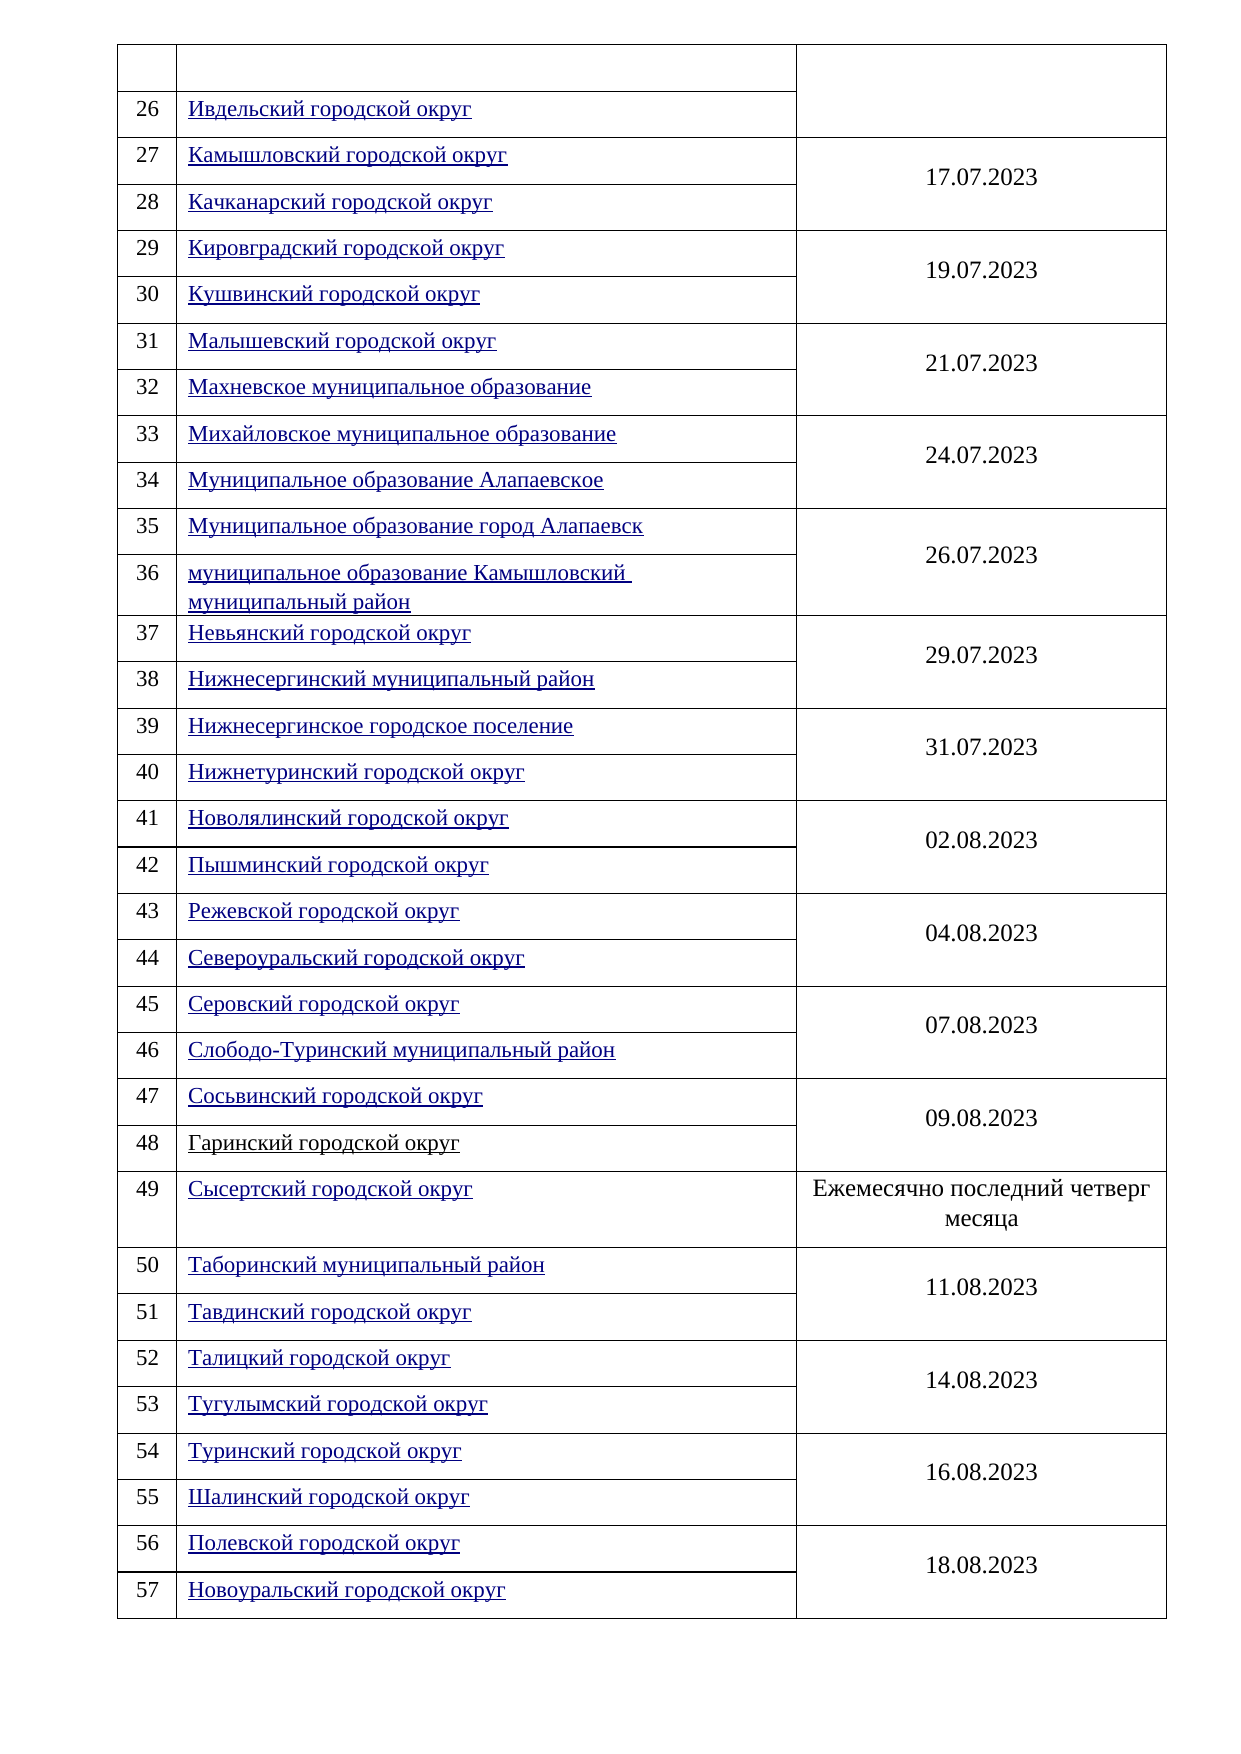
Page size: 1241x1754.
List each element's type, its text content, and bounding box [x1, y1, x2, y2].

table_cell 56 [118, 1526, 176, 1571]
table_cell Новоуральский городской округ [177, 1573, 796, 1618]
table_cell 04.08.2023 [797, 894, 1166, 986]
table_cell 33 [118, 416, 176, 462]
table_cell Нижнесергинское городское поселение [177, 709, 796, 754]
table_cell 50 [118, 1248, 176, 1293]
table_cell 24.07.2023 [797, 416, 1166, 508]
table_cell Кировградский городской округ [177, 231, 796, 276]
table_cell Нижнесергинский муниципальный район [177, 662, 796, 707]
table_cell Ивдельский городской округ [177, 92, 796, 137]
table_cell Махневское муниципальное образование [177, 370, 796, 415]
table_cell 18.08.2023 [797, 1526, 1166, 1618]
table_cell 51 [118, 1294, 176, 1340]
table_cell 37 [118, 616, 176, 661]
table_cell 28 [118, 185, 176, 230]
table_cell Пышминский городской округ [177, 848, 796, 893]
table_cell 14.08.2023 [797, 1341, 1166, 1432]
table_cell 26.07.2023 [797, 509, 1166, 615]
table_cell 26 [118, 92, 176, 137]
table_cell Таборинский муниципальный район [177, 1248, 796, 1293]
table_cell 49 [118, 1172, 176, 1247]
table_cell 40 [118, 755, 176, 800]
table_cell 29.07.2023 [797, 616, 1166, 707]
table_cell 53 [118, 1387, 176, 1432]
table_cell Муниципальное образование Алапаевское [177, 463, 796, 508]
table_cell 32 [118, 370, 176, 415]
table_cell Ежемесячно последний четверг месяца [797, 1172, 1166, 1247]
table_cell 48 [118, 1126, 176, 1171]
table_cell муниципальное образование Камышловский муниципальный район [177, 555, 796, 615]
table_cell 55 [118, 1480, 176, 1525]
table_cell 09.08.2023 [797, 1079, 1166, 1171]
table_cell 57 [118, 1573, 176, 1618]
table_cell Слободо-Туринский муниципальный район [177, 1033, 796, 1078]
table_cell Новолялинский городской округ [177, 801, 796, 846]
table_cell [797, 45, 1166, 137]
table_cell Режевской городской округ [177, 894, 796, 939]
table_cell Гаринский городской округ [177, 1126, 796, 1171]
table_cell 27 [118, 138, 176, 183]
table_cell Малышевский городской округ [177, 324, 796, 369]
table_cell 39 [118, 709, 176, 754]
table_cell 31 [118, 324, 176, 369]
table_cell 43 [118, 894, 176, 939]
table_cell Туринский городской округ [177, 1434, 796, 1479]
table_cell 35 [118, 509, 176, 554]
table_cell Муниципальное образование город Алапаевск [177, 509, 796, 554]
table_cell [177, 45, 796, 91]
table_cell Невьянский городской округ [177, 616, 796, 661]
table_cell Тавдинский городской округ [177, 1294, 796, 1340]
table_cell Качканарский городской округ [177, 185, 796, 230]
table_cell Талицкий городской округ [177, 1341, 796, 1386]
table_cell 41 [118, 801, 176, 846]
table_cell 11.08.2023 [797, 1248, 1166, 1340]
table_cell Тугулымский городской округ [177, 1387, 796, 1432]
table_cell 52 [118, 1341, 176, 1386]
table_cell Серовский городской округ [177, 987, 796, 1032]
table_cell 02.08.2023 [797, 801, 1166, 893]
table_cell 47 [118, 1079, 176, 1124]
table_cell 30 [118, 277, 176, 322]
table_cell 54 [118, 1434, 176, 1479]
table_cell 46 [118, 1033, 176, 1078]
table_cell Михайловское муниципальное образование [177, 416, 796, 462]
table_cell Кушвинский городской округ [177, 277, 796, 322]
table_cell Шалинский городской округ [177, 1480, 796, 1525]
table_cell Сосьвинский городской округ [177, 1079, 796, 1124]
table_cell Нижнетуринский городской округ [177, 755, 796, 800]
table_cell Камышловский городской округ [177, 138, 796, 183]
table_cell 07.08.2023 [797, 987, 1166, 1078]
table_cell 31.07.2023 [797, 709, 1166, 800]
table_cell 19.07.2023 [797, 231, 1166, 322]
table_cell 36 [118, 555, 176, 615]
table_cell 45 [118, 987, 176, 1032]
table_cell Сысертский городской округ [177, 1172, 796, 1247]
table_cell 44 [118, 940, 176, 986]
table_cell 42 [118, 848, 176, 893]
table_cell [118, 45, 176, 91]
table_cell 38 [118, 662, 176, 707]
table_cell 17.07.2023 [797, 138, 1166, 230]
table_cell Североуральский городской округ [177, 940, 796, 986]
table_cell 34 [118, 463, 176, 508]
table_cell Полевской городской округ [177, 1526, 796, 1571]
table_cell 29 [118, 231, 176, 276]
table_cell 16.08.2023 [797, 1434, 1166, 1525]
table_cell 21.07.2023 [797, 324, 1166, 415]
